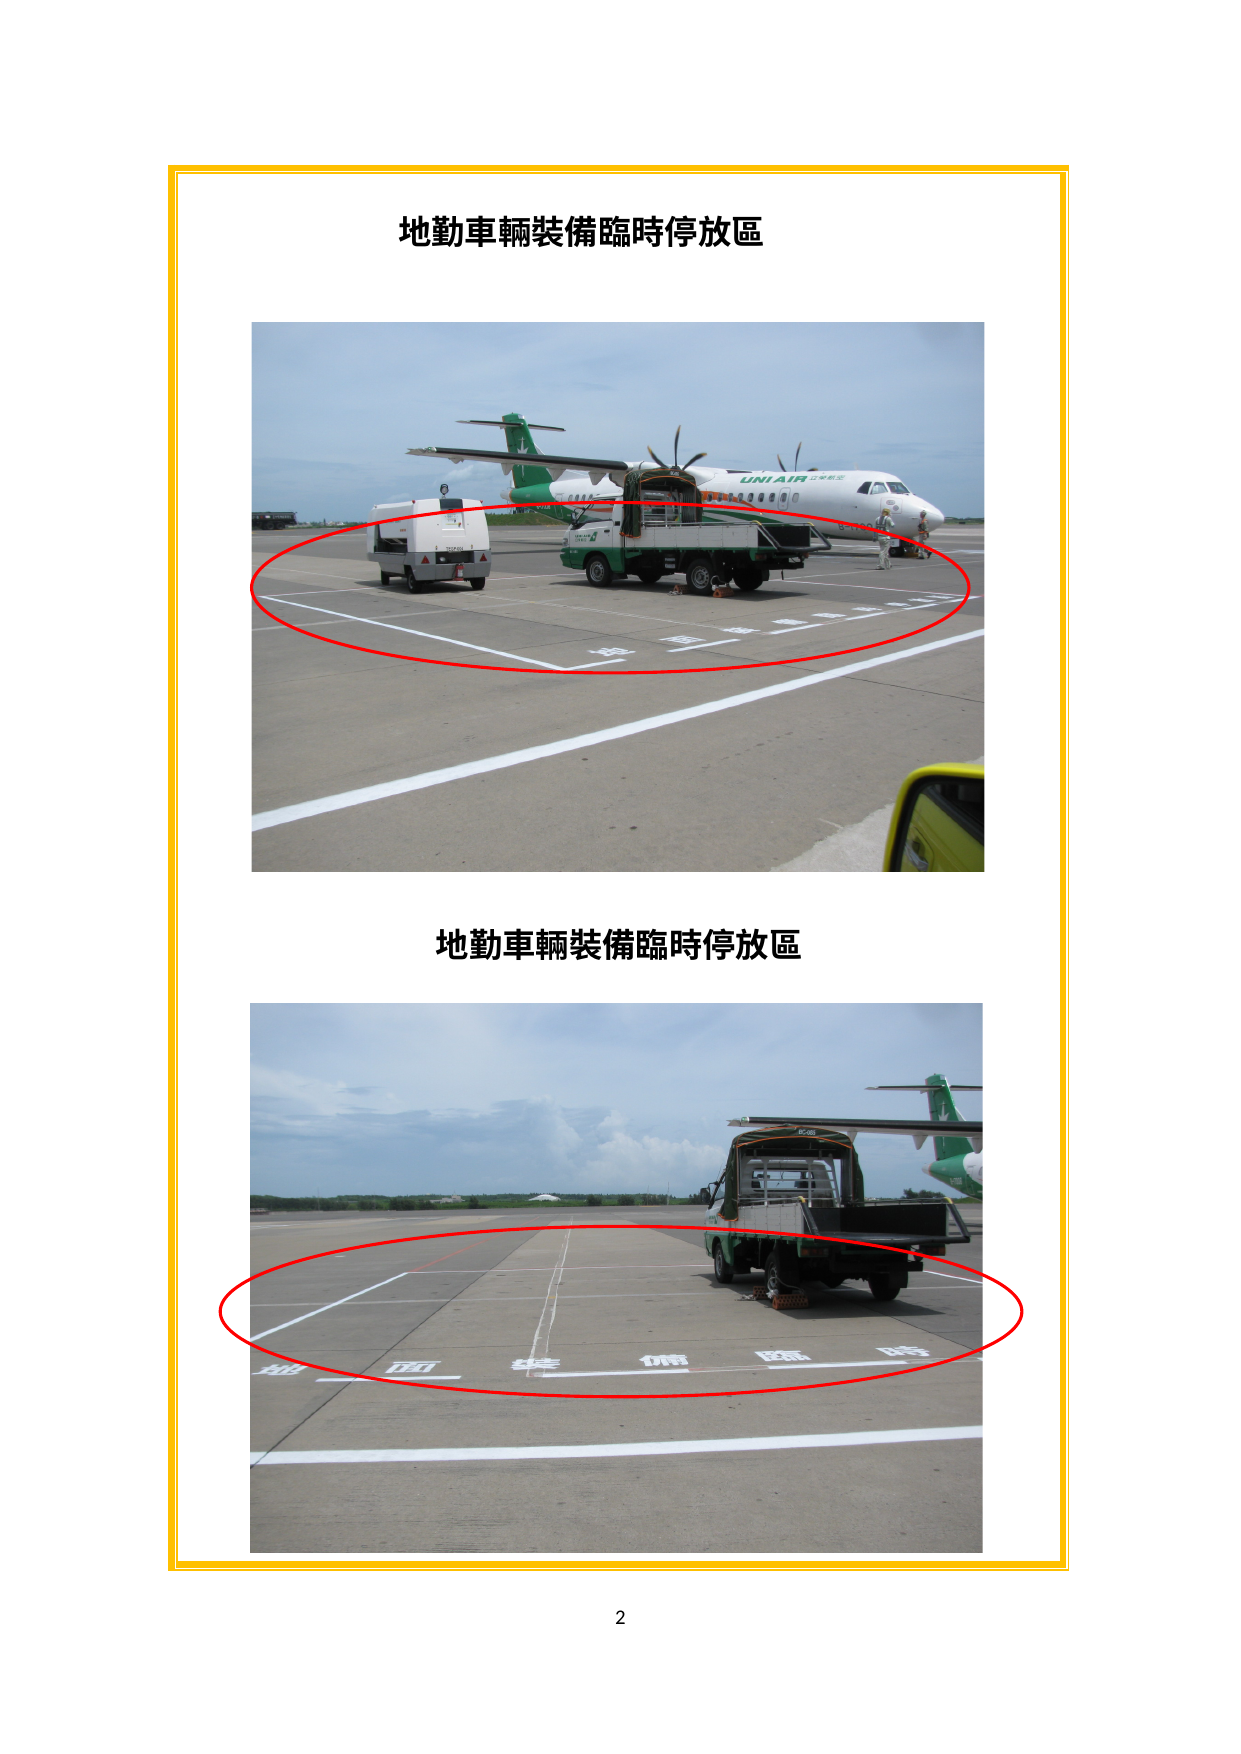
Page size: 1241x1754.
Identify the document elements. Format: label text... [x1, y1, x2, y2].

table_header 地勤車輛裝備臨時停放區 地勤車輛裝備臨時停放區 [178, 174, 1060, 1561]
picture [250, 1347, 983, 1553]
picture [250, 1228, 983, 1395]
picture [251, 322, 985, 872]
picture [250, 1003, 983, 1277]
picture [254, 505, 967, 671]
